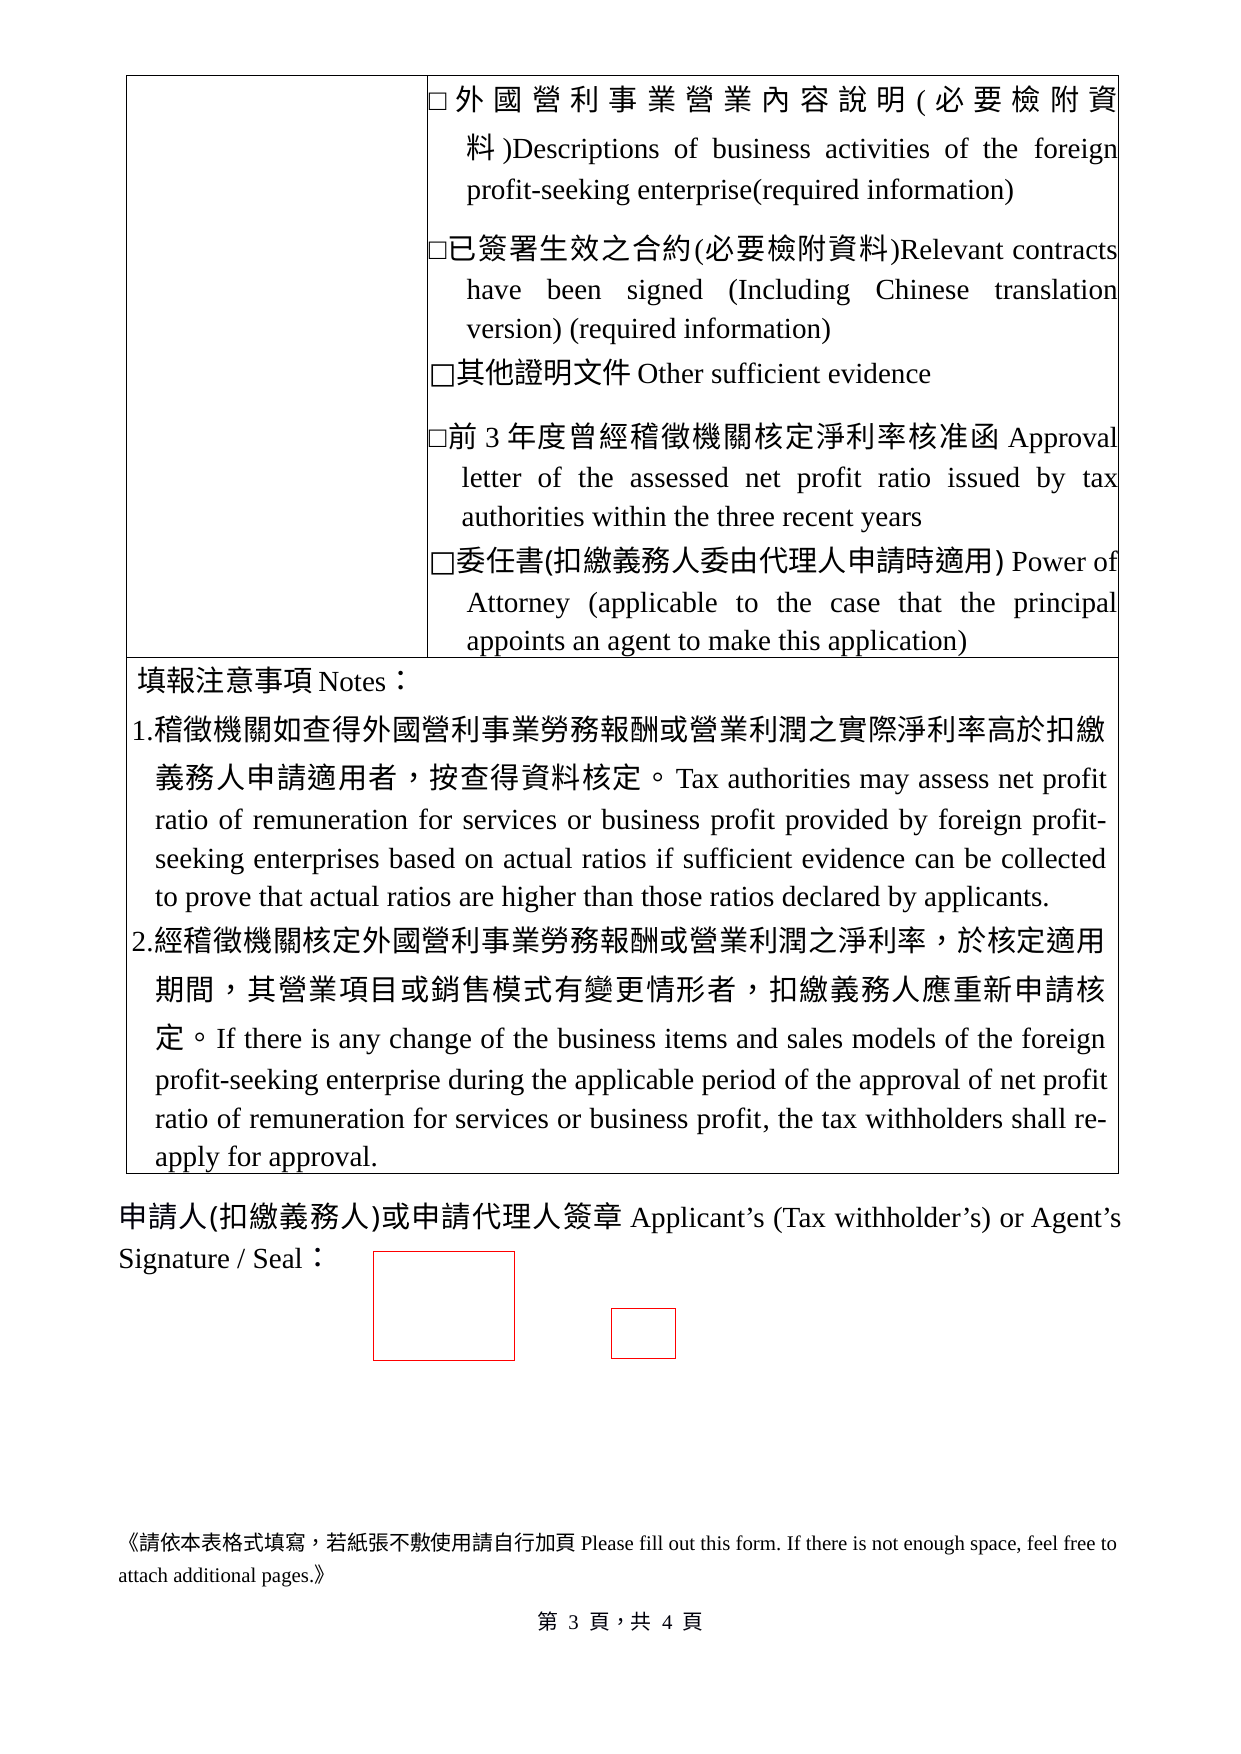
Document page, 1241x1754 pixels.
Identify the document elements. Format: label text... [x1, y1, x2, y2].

text 申請人(扣繳義務人)或申請代理人簽章Applicant’s (Tax withholder’s) or Agent’s Signature / Seal： [118, 1194, 1122, 1277]
table_cell 填報注意事項Notes： 1.稽徵機關如查得外國營利事業勞務報酬或營業利潤之實際淨利率高於扣繳義務人申請適用者，按查得資料核定。Tax authorities may assess net profit ratio of remuneration for services or business profit provided by foreign profit-seeking enterprises based on actual ratios if sufficient evidence can be collected to prove that actual ratios are higher than those ratios declared by applicants. 2.經稽徵機關核定外國營利事業勞務報酬或營業利潤之淨利率，於核定適用期間，其營業項目或銷售模式有變更情形者，扣繳義務人應重新申請核定。If there is any change of the business items and sales models of the foreign profit-seeking enterprise during the applicable period of the approval of net profit ratio of remuneration for services or business profit, the tax withholders shall re-apply for approval. [127, 658, 1118, 1173]
table_cell □外國營利事業營業內容說明(必要檢附資料)Descriptions of business activities of the foreign profit-seeking enterprise(required information) □已簽署生效之合約(必要檢附資料)Relevant contracts have been signed (Including Chinese translation version) (required information) □其他證明文件Other sufficient evidence □前3年度曾經稽徵機關核定淨利率核准函Approval letter of the assessed net profit ratio issued by tax authorities within the three recent years □委任書(扣繳義務人委由代理人申請時適用) Power of Attorney (applicable to the case that the principal appoints an agent to make this application) [428, 76, 1118, 657]
table_cell [127, 76, 427, 657]
